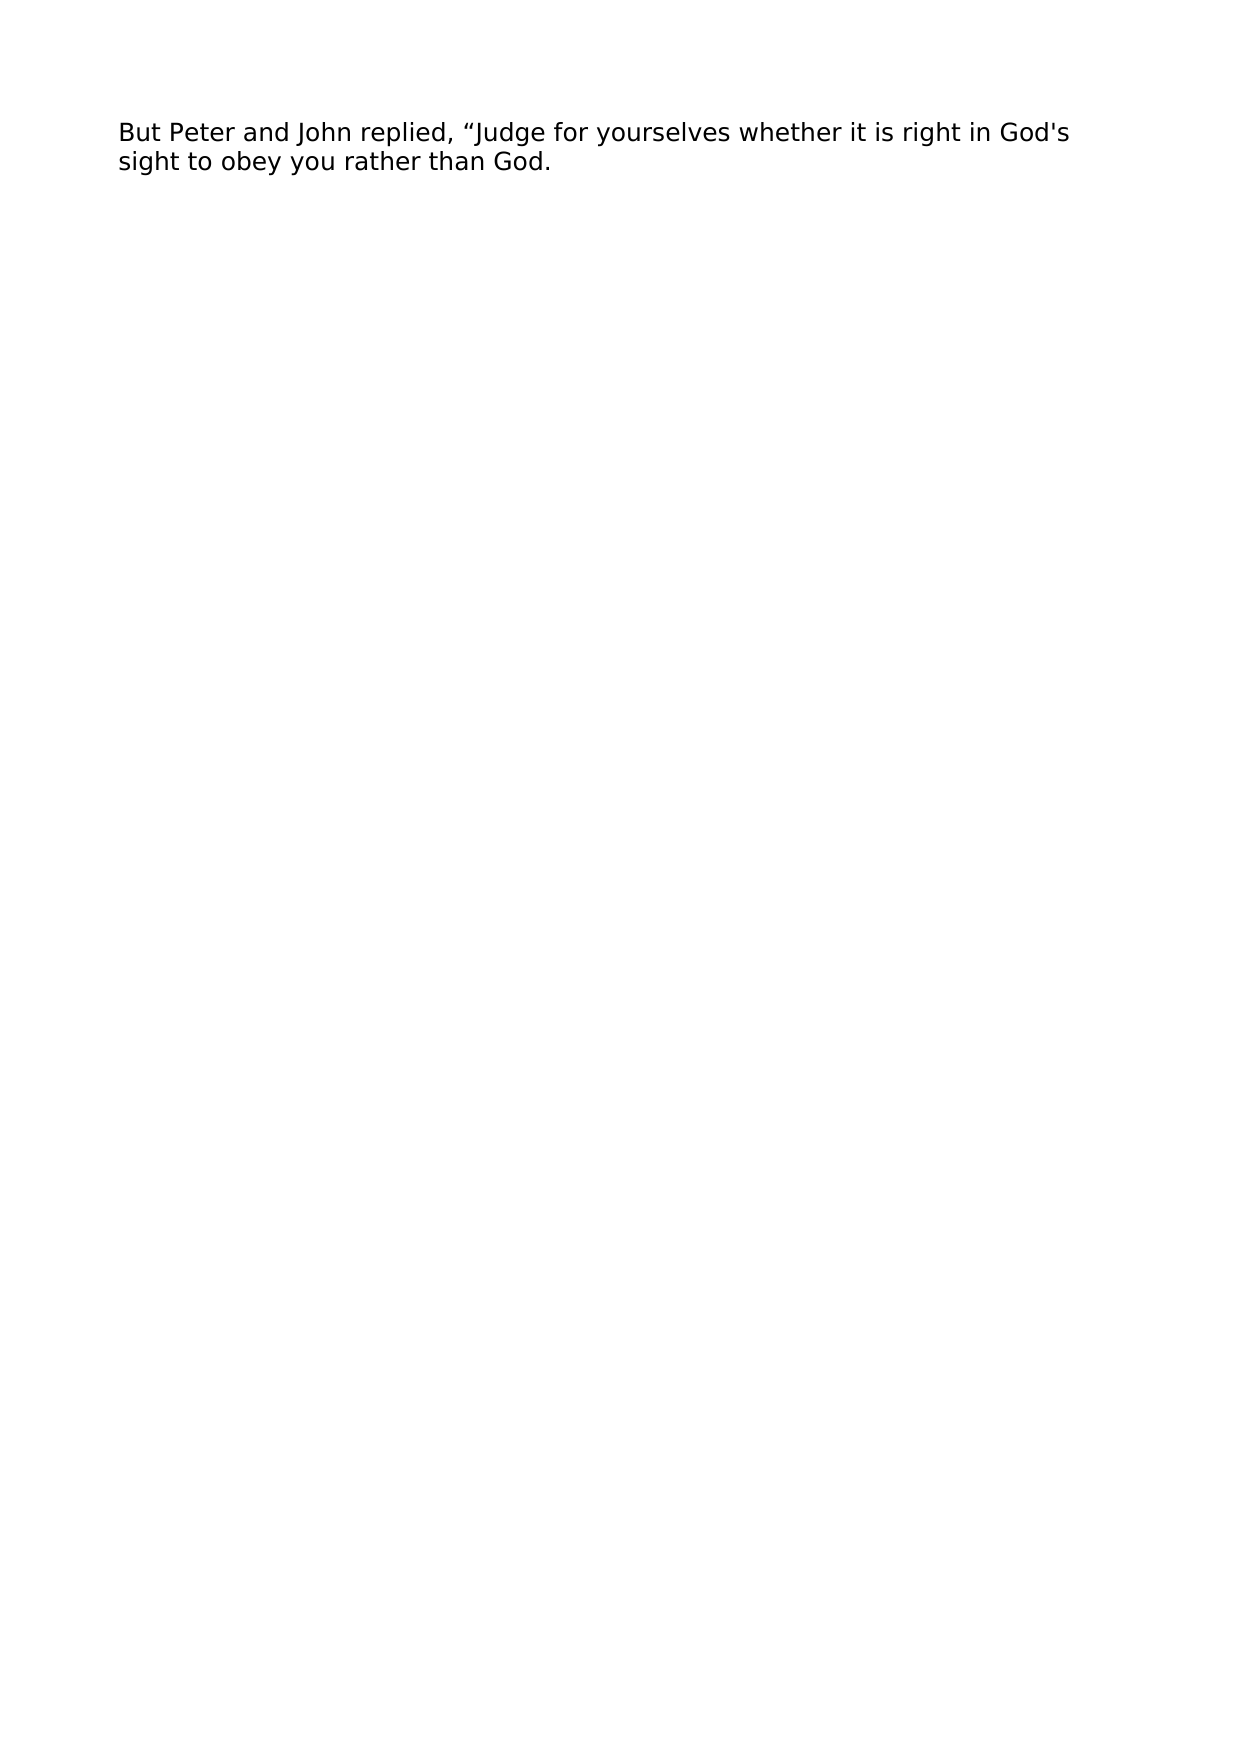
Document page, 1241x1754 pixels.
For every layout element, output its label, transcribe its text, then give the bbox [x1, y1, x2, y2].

text But Peter and John replied, “Judge for yourselves whether it is right in God's sight to obey you rather than God. [118, 118, 1122, 176]
